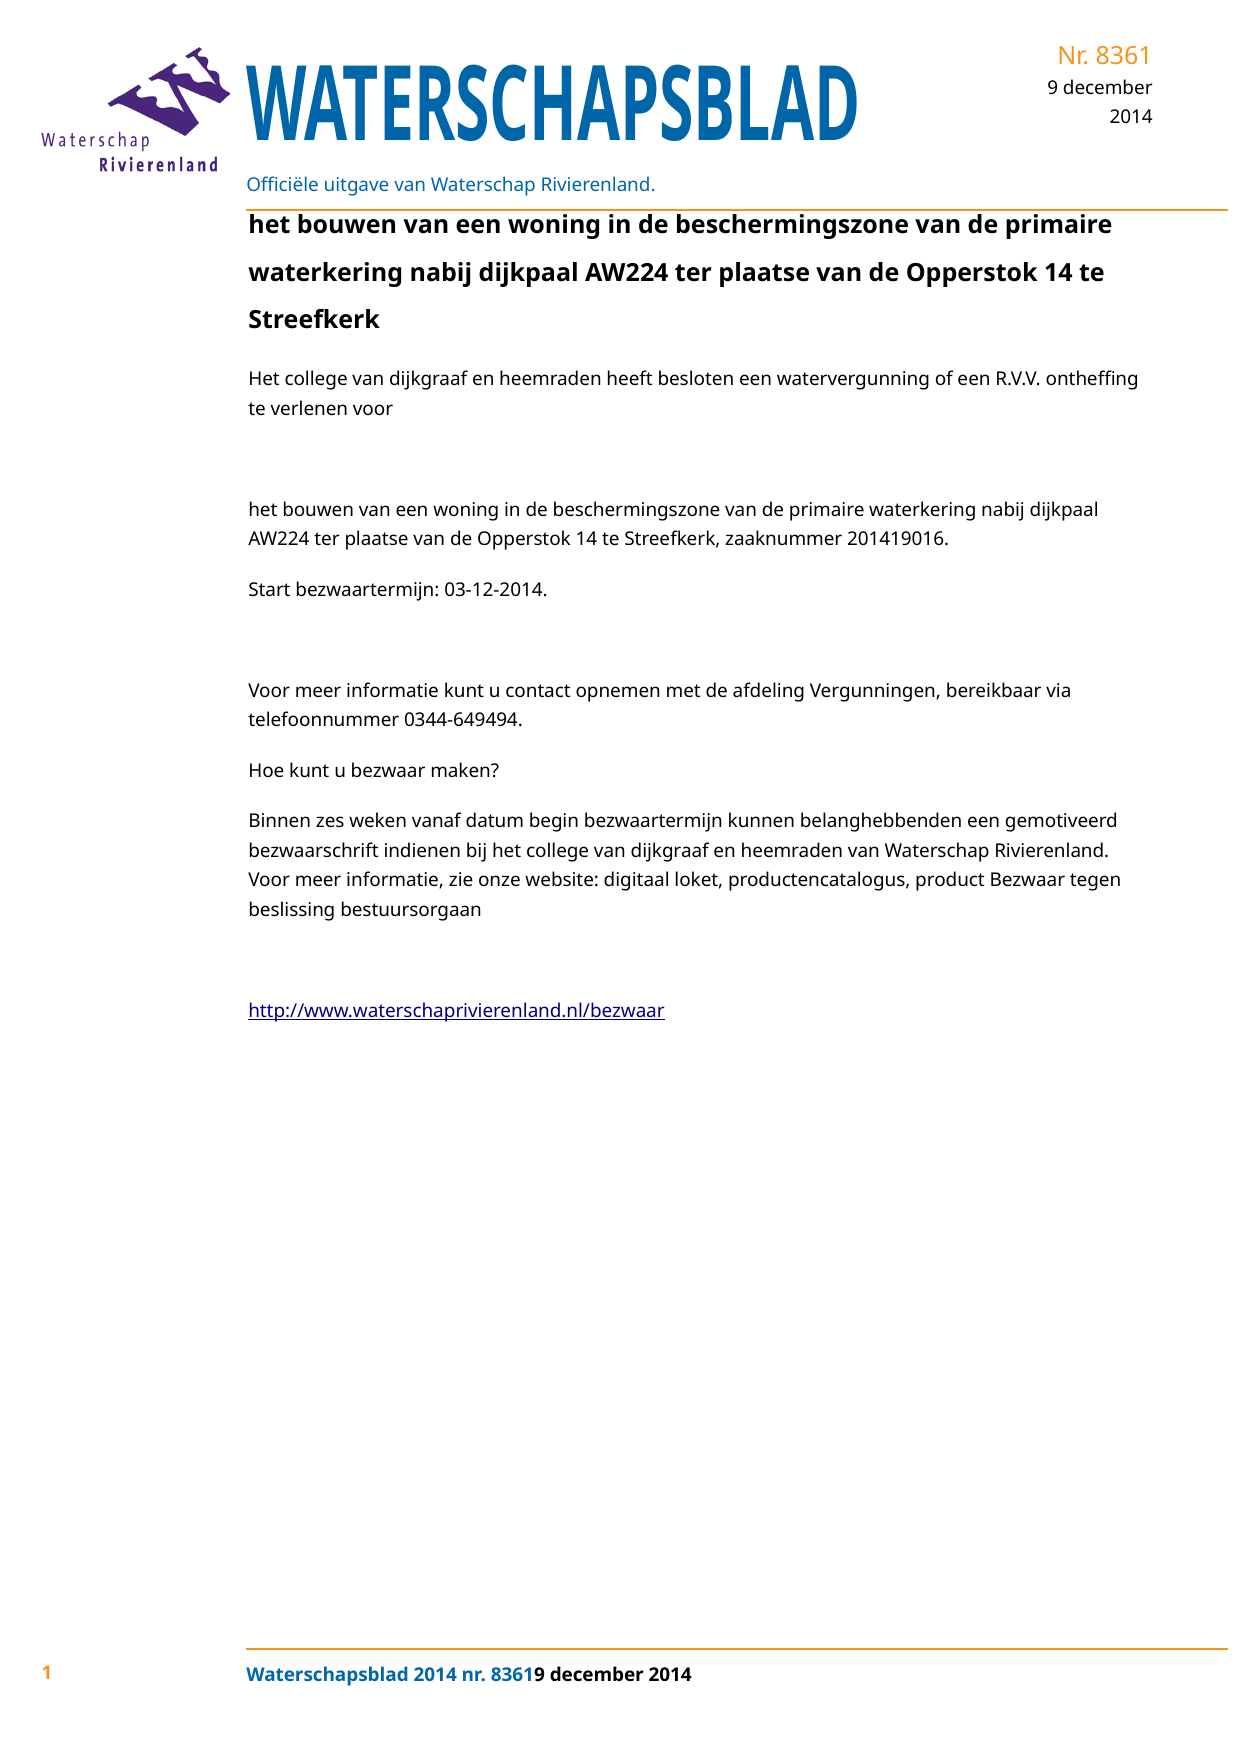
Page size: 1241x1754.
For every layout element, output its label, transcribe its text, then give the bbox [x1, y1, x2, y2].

text Voor meer informatie kunt u contact opnemen met de afdeling Vergunningen, bereikbaar via telefoonnummer 0344-649494. [248, 677, 1152, 732]
text Hoe kunt u bezwaar maken? [248, 757, 1152, 782]
text http://www.waterschaprivierenland.nl/bezwaar [248, 997, 1152, 1022]
text Het college van dijkgraaf en heemraden heeft besloten een watervergunning of een R.V.V. ontheffing te verlenen voor [248, 366, 1152, 421]
text Start bezwaartermijn: 03-12-2014. [248, 576, 1152, 602]
text het bouwen van een woning in de beschermingszone van de primaire waterkering nabij dijkpaal AW224 ter plaatse van de Opperstok 14 te Streefkerk, zaaknummer 201419016. [248, 496, 1152, 551]
picture [41, 47, 231, 172]
text Binnen zes weken vanaf datum begin bezwaartermijn kunnen belanghebbenden een gemotiveerd bezwaarschrift indienen bij het college van dijkgraaf en heemraden van Waterschap Rivierenland. Voor meer informatie, zie onze website: digitaal loket, productencatalogus, product Bezwaar tegen beslissing bestuursorgaan [248, 807, 1152, 922]
text het bouwen van een woning in de beschermingszone van de primaire waterkering nabij dijkpaal AW224 ter plaatse van de Opperstok 14 te Streefkerk [248, 211, 1152, 336]
